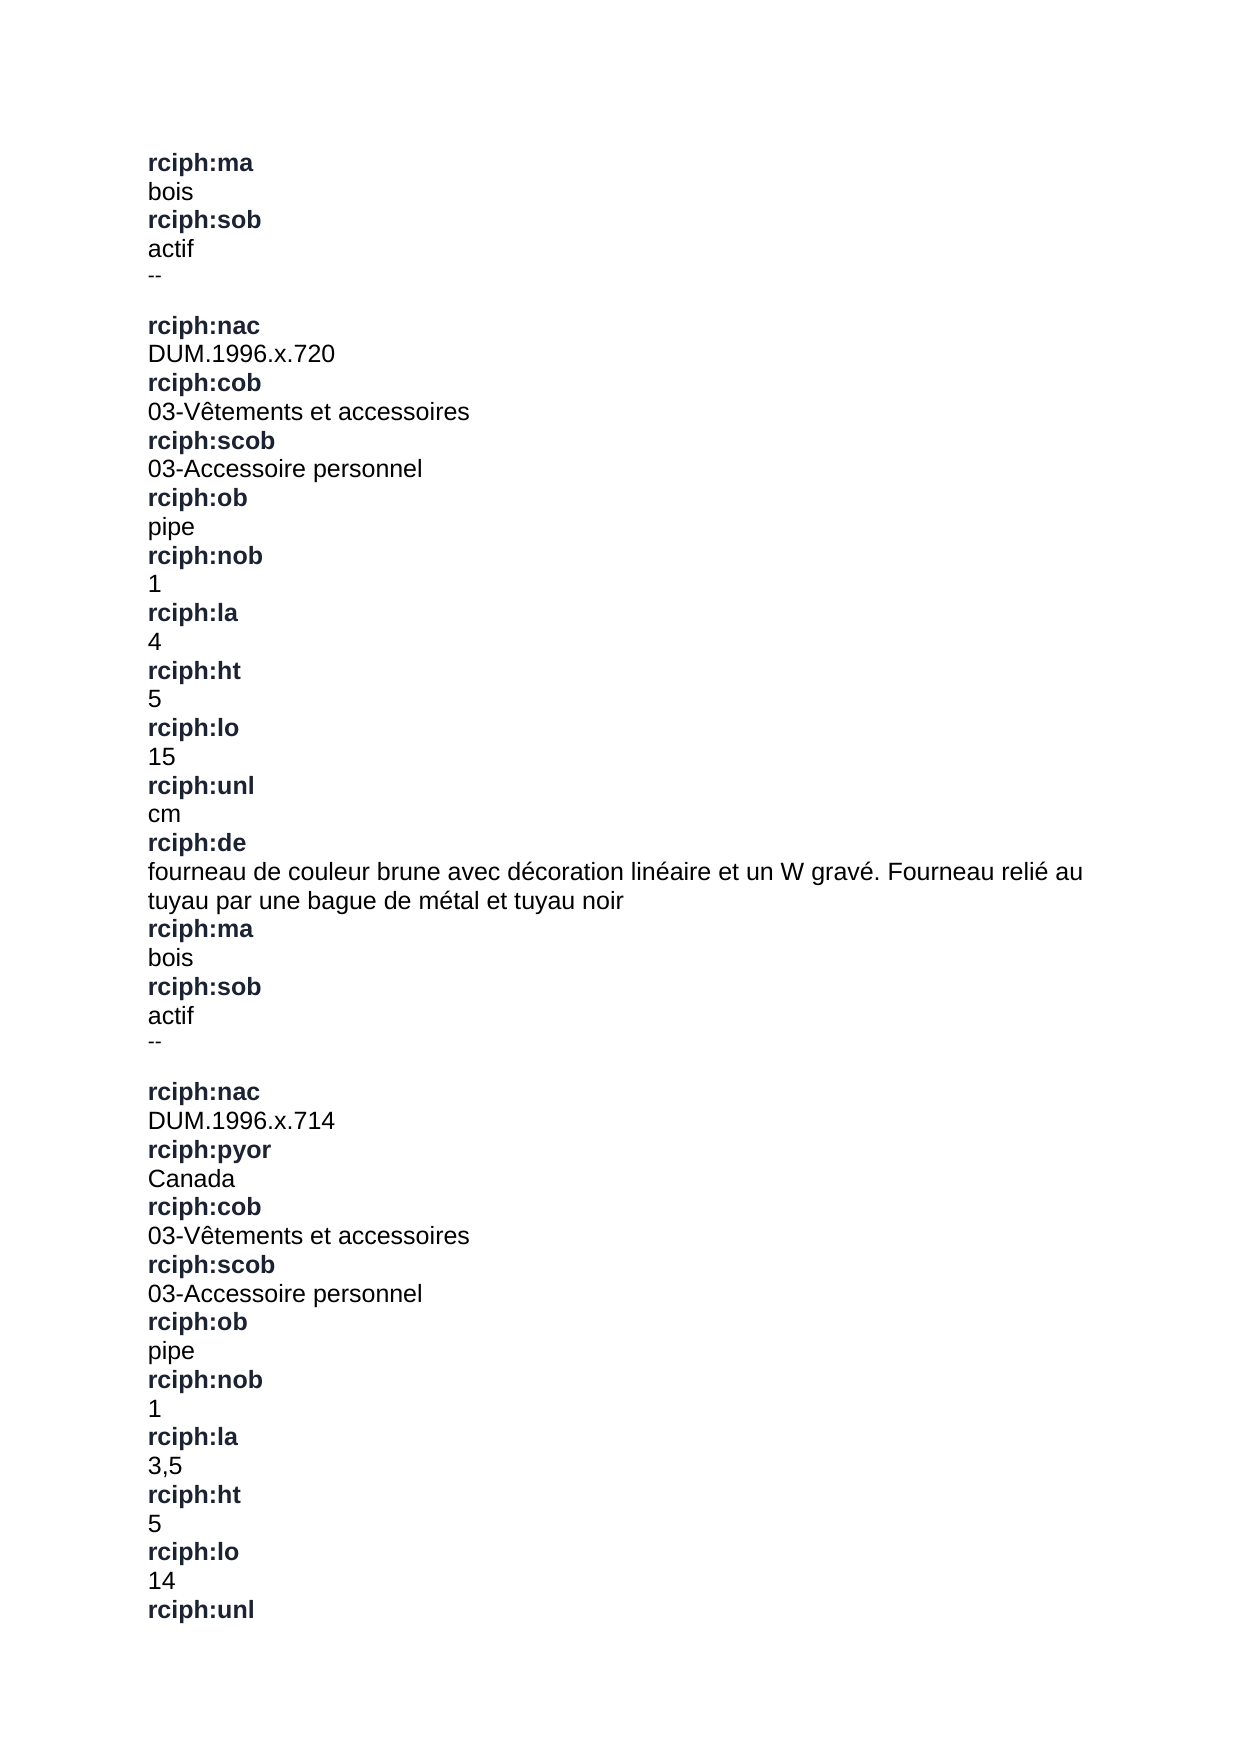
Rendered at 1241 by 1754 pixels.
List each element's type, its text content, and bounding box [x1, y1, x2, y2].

text pipe [148, 1336, 1092, 1365]
text rciph:lo [148, 713, 1092, 742]
text -- [148, 1029, 1092, 1053]
text 5 [148, 684, 1092, 713]
text rciph:nob [148, 1365, 1092, 1393]
text rciph:cob [148, 1192, 1092, 1221]
text bois [148, 943, 1092, 972]
text rciph:ob [148, 483, 1092, 512]
text -- [148, 263, 1092, 287]
text rciph:ma [148, 148, 1092, 176]
text 15 [148, 742, 1092, 771]
text rciph:ob [148, 1307, 1092, 1336]
text 03-Accessoire personnel [148, 1278, 1092, 1307]
text rciph:cob [148, 368, 1092, 397]
text actif [148, 234, 1092, 263]
text rciph:lo [148, 1537, 1092, 1566]
text DUM.1996.x.720 [148, 339, 1092, 368]
text rciph:scob [148, 426, 1092, 454]
text 03-Accessoire personnel [148, 454, 1092, 483]
text 5 [148, 1508, 1092, 1537]
text rciph:unl [148, 1595, 1092, 1623]
text pipe [148, 512, 1092, 541]
text 3,5 [148, 1451, 1092, 1480]
text rciph:ht [148, 656, 1092, 684]
text rciph:de [148, 828, 1092, 857]
text rciph:ht [148, 1480, 1092, 1508]
text 14 [148, 1566, 1092, 1595]
text Canada [148, 1163, 1092, 1192]
text rciph:ma [148, 914, 1092, 943]
text rciph:unl [148, 771, 1092, 799]
text 4 [148, 627, 1092, 656]
text DUM.1996.x.714 [148, 1106, 1092, 1135]
text 03-Vêtements et accessoires [148, 1221, 1092, 1250]
text fourneau de couleur brune avec décoration linéaire et un W gravé. Fourneau relié au tuyau par une bague de métal et tuyau noir [148, 857, 1092, 914]
text rciph:scob [148, 1250, 1092, 1278]
text 1 [148, 1393, 1092, 1422]
text cm [148, 799, 1092, 828]
text rciph:nac [148, 311, 1092, 339]
text rciph:la [148, 598, 1092, 627]
text bois [148, 176, 1092, 205]
text 1 [148, 569, 1092, 598]
text rciph:nob [148, 541, 1092, 569]
text rciph:sob [148, 972, 1092, 1001]
text rciph:la [148, 1422, 1092, 1451]
text rciph:sob [148, 205, 1092, 234]
text 03-Vêtements et accessoires [148, 397, 1092, 426]
text actif [148, 1001, 1092, 1029]
text rciph:nac [148, 1077, 1092, 1106]
text rciph:pyor [148, 1135, 1092, 1163]
